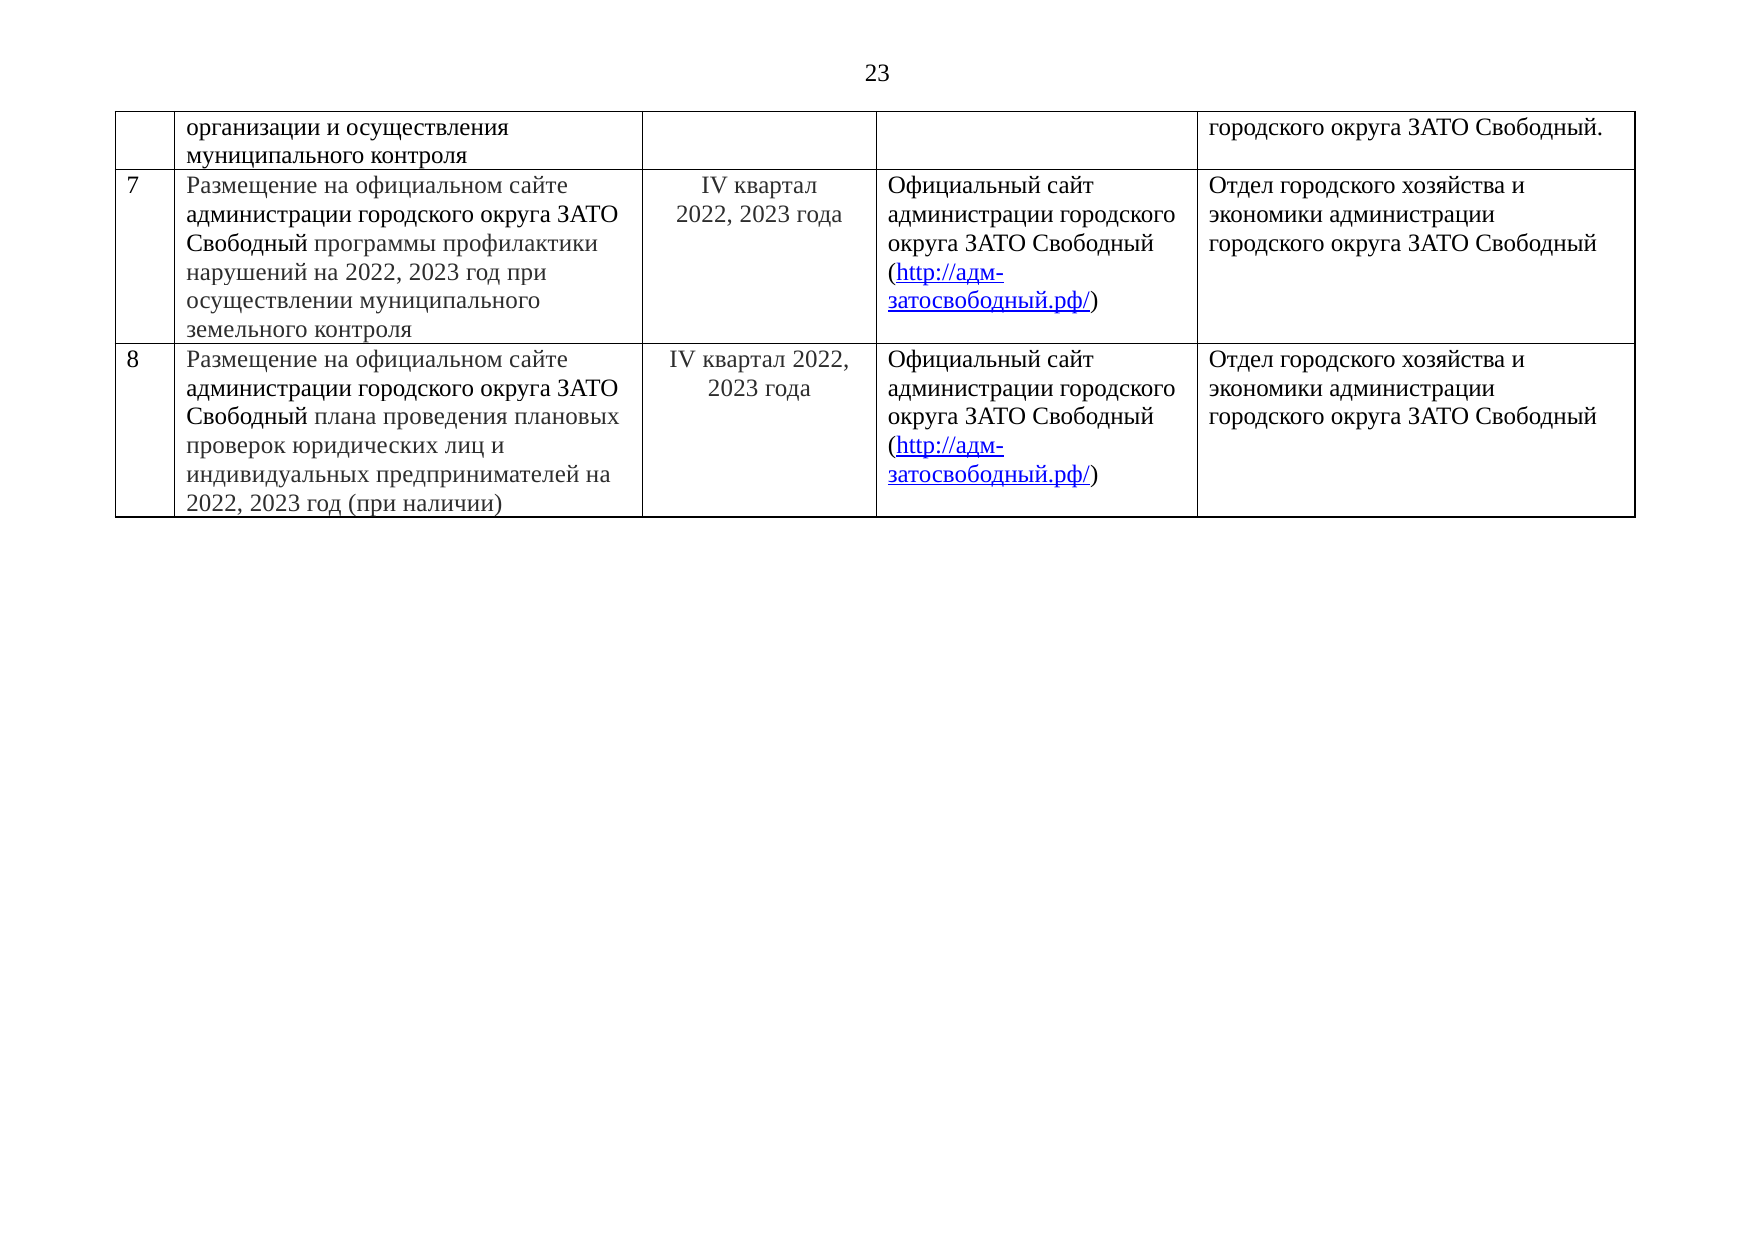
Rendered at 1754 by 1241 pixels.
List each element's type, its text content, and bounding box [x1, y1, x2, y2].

table_cell 8 [116, 344, 174, 516]
table_cell 7 [116, 170, 174, 343]
table_cell IV квартал 2022, 2023 года [643, 170, 876, 343]
table_cell городского округа ЗАТО Свободный. [1198, 112, 1634, 169]
table_cell [116, 112, 174, 169]
table_cell Размещение на официальном сайте администрации городского округа ЗАТО Свободный плана проведения плановых проверок юридических лиц и индивидуальных предпринимателей на 2022, 2023 год (при наличии) [175, 344, 642, 516]
table_cell Размещение на официальном сайте администрации городского округа ЗАТО Свободный программы профилактики нарушений на 2022, 2023 год при осуществлении муниципального земельного контроля [175, 170, 642, 343]
table_cell Официальный сайт администрации городского округа ЗАТО Свободный (http://адм-затосвободный.рф/) [877, 170, 1197, 343]
table_cell Отдел городского хозяйства и экономики администрации городского округа ЗАТО Свободный [1198, 170, 1634, 343]
table_cell [877, 112, 1197, 169]
table_cell организации и осуществления муниципального контроля [175, 112, 642, 169]
table_cell [643, 112, 876, 169]
table_cell Официальный сайт администрации городского округа ЗАТО Свободный (http://адм-затосвободный.рф/) [877, 344, 1197, 516]
table_cell IV квартал 2022, 2023 года [643, 344, 876, 516]
table_cell Отдел городского хозяйства и экономики администрации городского округа ЗАТО Свободный [1198, 344, 1634, 516]
